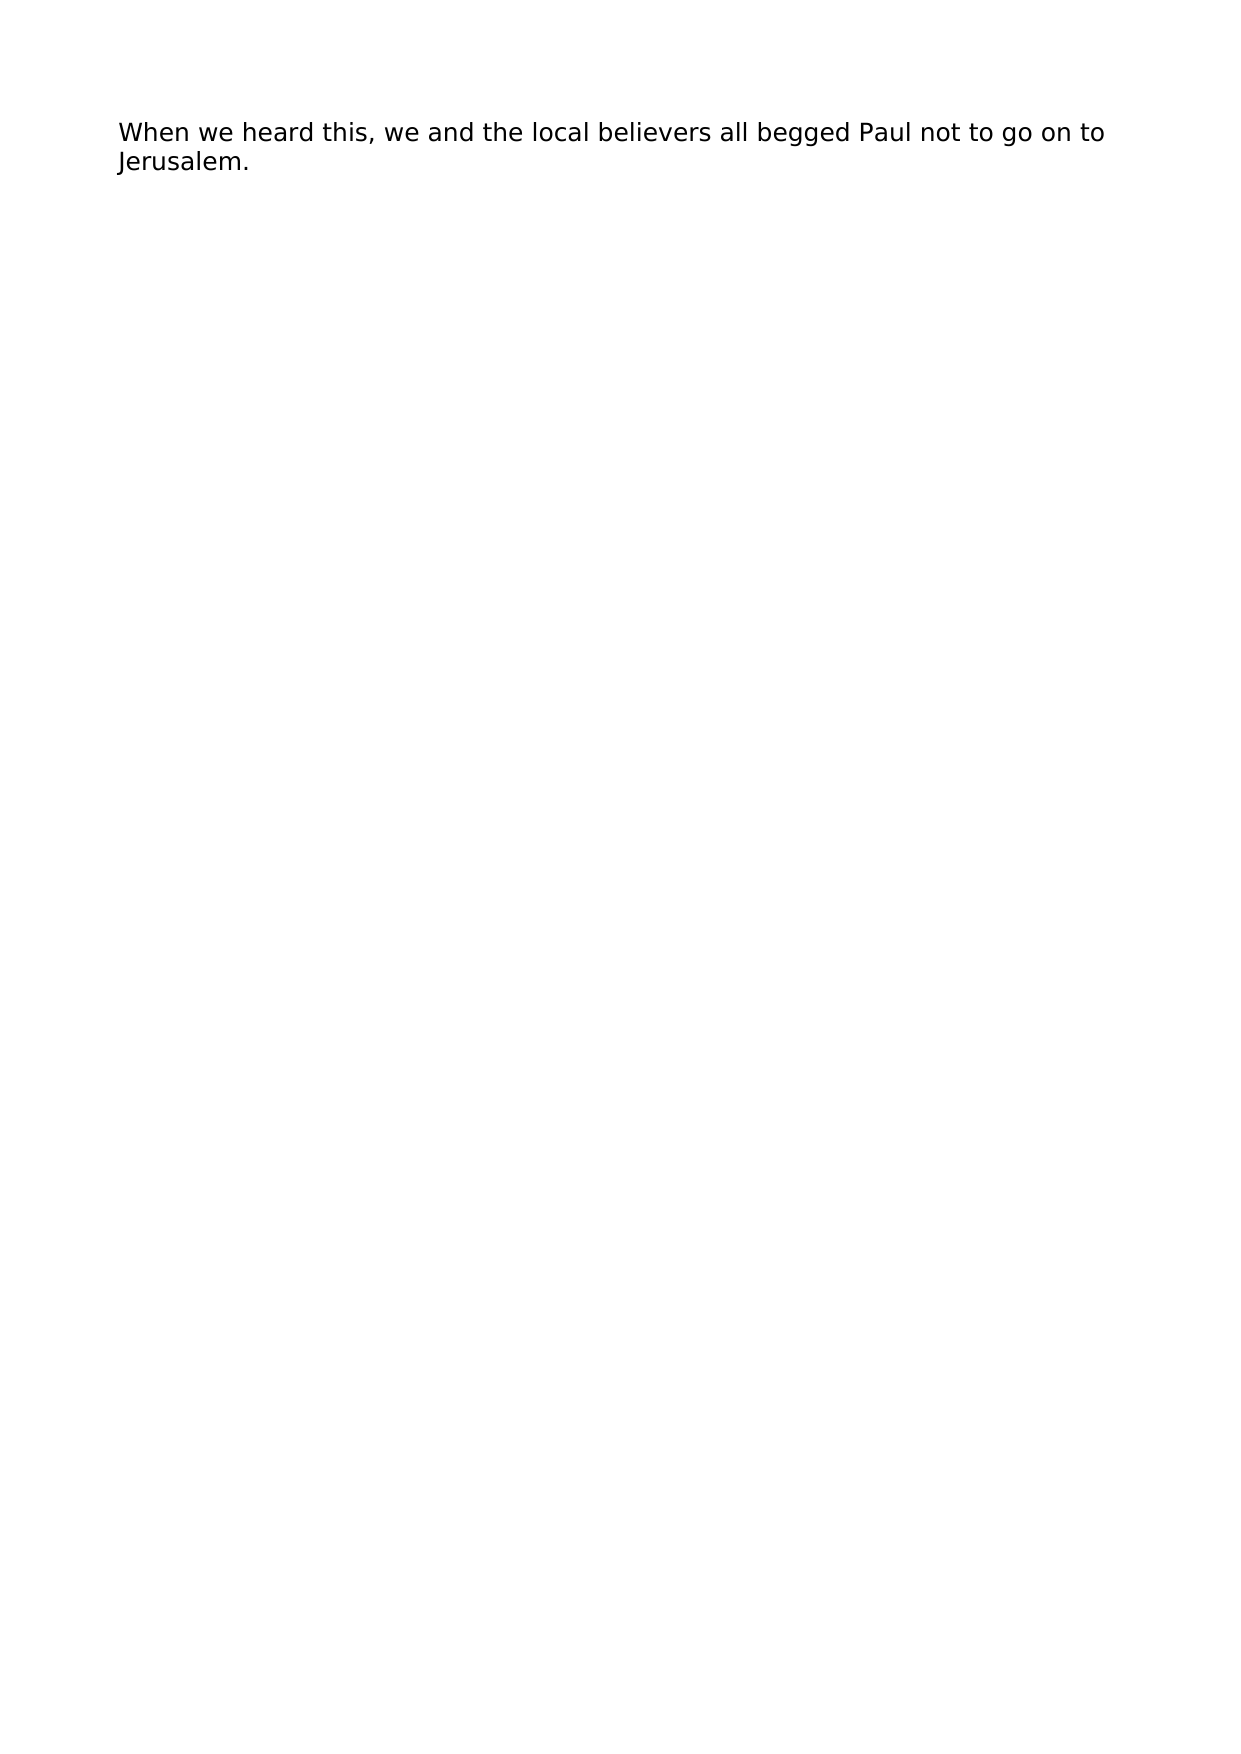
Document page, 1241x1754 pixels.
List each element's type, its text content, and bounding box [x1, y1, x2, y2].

text When we heard this, we and the local believers all begged Paul not to go on to Jerusalem. [118, 118, 1122, 176]
